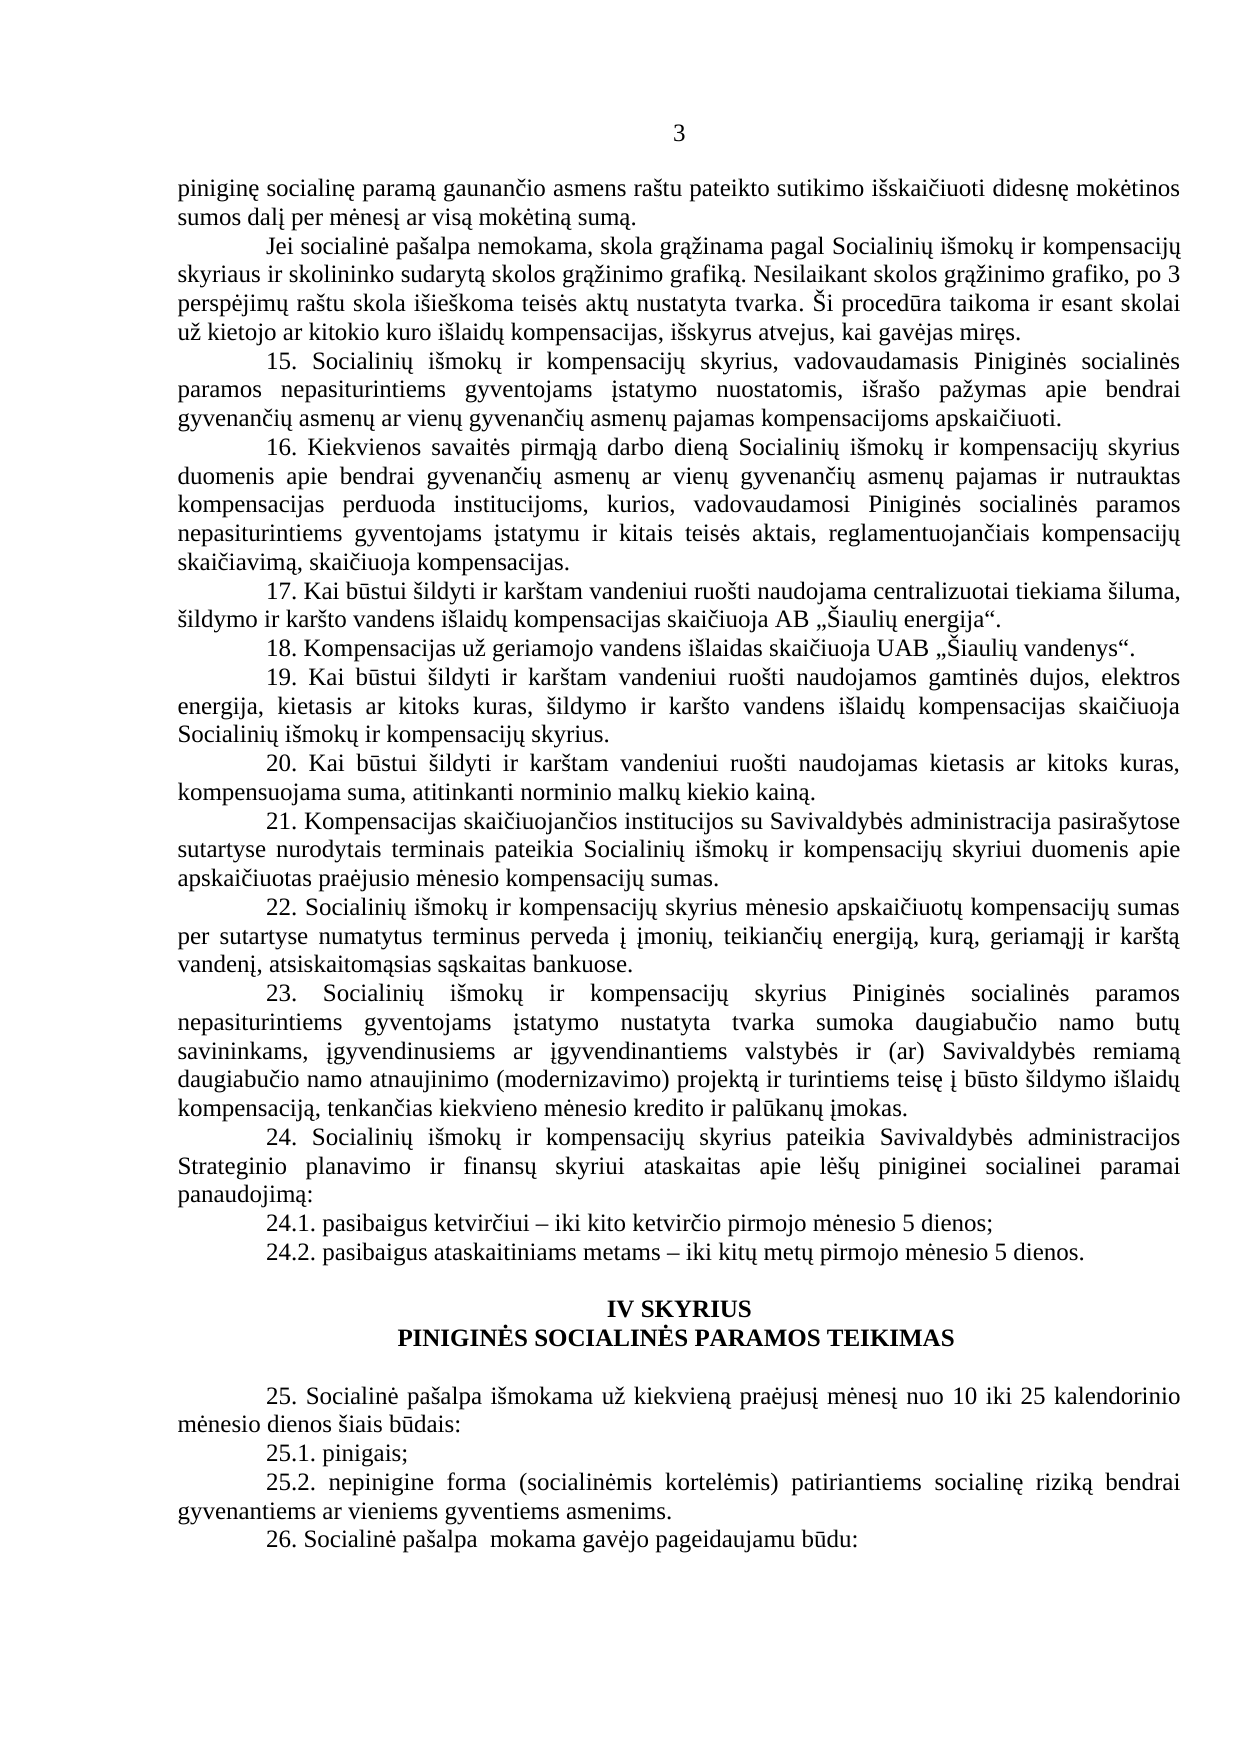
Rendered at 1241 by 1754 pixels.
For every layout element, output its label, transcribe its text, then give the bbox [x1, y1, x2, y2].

text 19. Kai būstui šildyti ir karštam vandeniui ruošti naudojamos gamtinės dujos, elektros energija, kietasis ar kitoks kuras, šildymo ir karšto vandens išlaidų kompensacijas skaičiuoja Socialinių išmokų ir kompensacijų skyrius. [177, 662, 1181, 748]
text 26. Socialinė pašalpa mokama gavėjo pageidaujamu būdu: [177, 1524, 1181, 1553]
text 18. Kompensacijas už geriamojo vandens išlaidas skaičiuoja UAB „Šiaulių vandenys“. [177, 633, 1181, 662]
text 24.1. pasibaigus ketvirčiui – iki kito ketvirčio pirmojo mėnesio 5 dienos; [177, 1208, 1181, 1237]
text 23. Socialinių išmokų ir kompensacijų skyrius Piniginės socialinės paramos nepasiturintiems gyventojams įstatymo nustatyta tvarka sumoka daugiabučio namo butų savininkams, įgyvendinusiems ar įgyvendinantiems valstybės ir (ar) Savivaldybės remiamą daugiabučio namo atnaujinimo (modernizavimo) projektą ir turintiems teisę į būsto šildymo išlaidų kompensaciją, tenkančias kiekvieno mėnesio kredito ir palūkanų įmokas. [177, 978, 1181, 1122]
text 21. Kompensacijas skaičiuojančios institucijos su Savivaldybės administracija pasirašytose sutartyse nurodytais terminais pateikia Socialinių išmokų ir kompensacijų skyriui duomenis apie apskaičiuotas praėjusio mėnesio kompensacijų sumas. [177, 806, 1181, 892]
text 20. Kai būstui šildyti ir karštam vandeniui ruošti naudojamas kietasis ar kitoks kuras, kompensuojama suma, atitinkanti norminio malkų kiekio kainą. [177, 748, 1181, 806]
text 25.2. nepinigine forma (socialinėmis kortelėmis) patiriantiems socialinę riziką bendrai gyvenantiems ar vieniems gyventiems asmenims. [177, 1467, 1181, 1524]
text 24. Socialinių išmokų ir kompensacijų skyrius pateikia Savivaldybės administracijos Strateginio planavimo ir finansų skyriui ataskaitas apie lėšų piniginei socialinei paramai panaudojimą: [177, 1122, 1181, 1208]
text 15. Socialinių išmokų ir kompensacijų skyrius, vadovaudamasis Piniginės socialinės paramos nepasiturintiems gyventojams įstatymo nuostatomis, išrašo pažymas apie bendrai gyvenančių asmenų ar vienų gyvenančių asmenų pajamas kompensacijoms apskaičiuoti. [177, 346, 1181, 432]
text 17. Kai būstui šildyti ir karštam vandeniui ruošti naudojama centralizuotai tiekiama šiluma, šildymo ir karšto vandens išlaidų kompensacijas skaičiuoja AB „Šiaulių energija“. [177, 576, 1181, 633]
text PINIGINĖS SOCIALINĖS PARAMOS TEIKIMAS [177, 1323, 1181, 1352]
text IV SKYRIUS [177, 1294, 1181, 1323]
text 25. Socialinė pašalpa išmokama už kiekvieną praėjusį mėnesį nuo 10 iki 25 kalendorinio mėnesio dienos šiais būdais: [177, 1381, 1181, 1438]
text piniginę socialinę paramą gaunančio asmens raštu pateikto sutikimo išskaičiuoti didesnę mokėtinos sumos dalį per mėnesį ar visą mokėtiną sumą. [177, 173, 1181, 231]
text 22. Socialinių išmokų ir kompensacijų skyrius mėnesio apskaičiuotų kompensacijų sumas per sutartyse numatytus terminus perveda į įmonių, teikiančių energiją, kurą, geriamąjį ir karštą vandenį, atsiskaitomąsias sąskaitas bankuose. [177, 892, 1181, 978]
text Jei socialinė pašalpa nemokama, skola grąžinama pagal Socialinių išmokų ir kompensacijų skyriaus ir skolininko sudarytą skolos grąžinimo grafiką. Nesilaikant skolos grąžinimo grafiko, po 3 perspėjimų raštu skola išieškoma teisės aktų nustatyta tvarka. Ši procedūra taikoma ir esant skolai už kietojo ar kitokio kuro išlaidų kompensacijas, išskyrus atvejus, kai gavėjas miręs. [177, 231, 1181, 346]
text 24.2. pasibaigus ataskaitiniams metams – iki kitų metų pirmojo mėnesio 5 dienos. [177, 1237, 1181, 1266]
text 16. Kiekvienos savaitės pirmąją darbo dieną Socialinių išmokų ir kompensacijų skyrius duomenis apie bendrai gyvenančių asmenų ar vienų gyvenančių asmenų pajamas ir nutrauktas kompensacijas perduoda institucijoms, kurios, vadovaudamosi Piniginės socialinės paramos nepasiturintiems gyventojams įstatymu ir kitais teisės aktais, reglamentuojančiais kompensacijų skaičiavimą, skaičiuoja kompensacijas. [177, 432, 1181, 576]
text 25.1. pinigais; [177, 1438, 1181, 1467]
